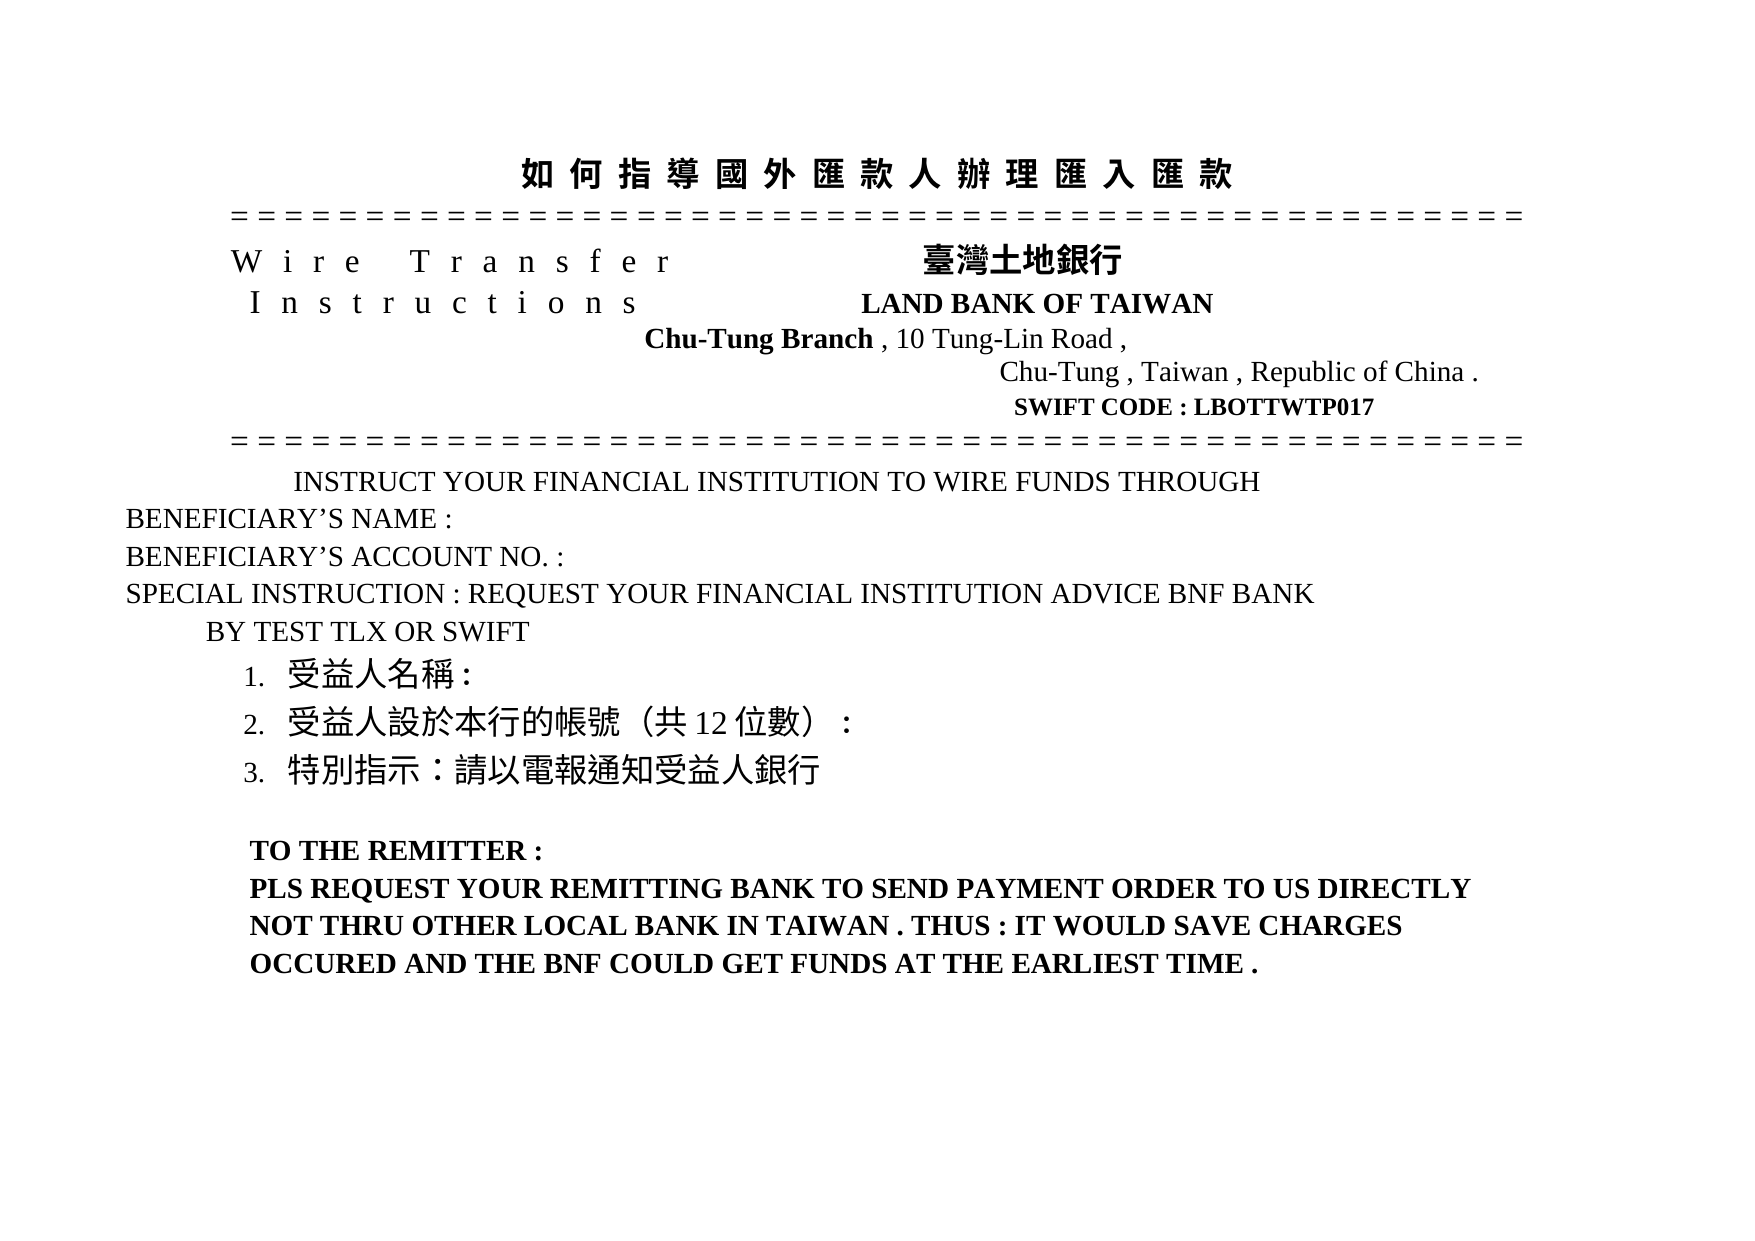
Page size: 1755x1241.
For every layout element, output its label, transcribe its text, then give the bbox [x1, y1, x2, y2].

text NOT THRU OTHER LOCAL BANK IN TAIWAN . THUS : IT WOULD SAVE CHARGES [118, 904, 1636, 942]
list 受益人設於本行的帳號（共12位數）： [243, 696, 1636, 744]
text = = = = = = = = = = = = = = = = = = = = = = = = = = = = = = = = = = = = = = = = = = = = = = = = [118, 421, 1636, 460]
text SWIFT CODE : LBOTTWTP017 [999, 388, 1636, 421]
list BENEFICIARY’S ACCOUNT NO. : [118, 535, 1636, 572]
list 受益人名稱： [243, 647, 1636, 696]
text Instructions LAND BANK OF TAIWAN [249, 282, 1636, 321]
subtitle BY TEST TLX OR SWIFT [118, 610, 1636, 647]
text INSTRUCT YOUR FINANCIAL INSTITUTION TO WIRE FUNDS THROUGH [118, 460, 1636, 497]
text Chu-Tung Branch , 10 Tung-Lin Road , [287, 321, 1636, 354]
list BENEFICIARY’S NAME : [118, 497, 1636, 535]
text 如 何 指 導 國 外 匯 款 人 辦 理 匯 入 匯 款 [118, 148, 1636, 196]
text OCCURED AND THE BNF COULD GET FUNDS AT THE EARLIEST TIME . [118, 942, 1636, 979]
text = = = = = = = = = = = = = = = = = = = = = = = = = = = = = = = = = = = = = = = = = = = = = = = = [118, 196, 1636, 234]
list 特別指示：請以電報通知受益人銀行 [243, 744, 1636, 792]
text PLS REQUEST YOUR REMITTING BANK TO SEND PAYMENT ORDER TO US DIRECTLY [118, 867, 1636, 904]
text Chu-Tung , Taiwan , Republic of China . [999, 354, 1636, 388]
text Wire Transfer 臺灣土地銀行 [231, 234, 1636, 282]
text TO THE REMITTER : [118, 829, 1636, 867]
list SPECIAL INSTRUCTION : REQUEST YOUR FINANCIAL INSTITUTION ADVICE BNF BANK [118, 572, 1636, 610]
